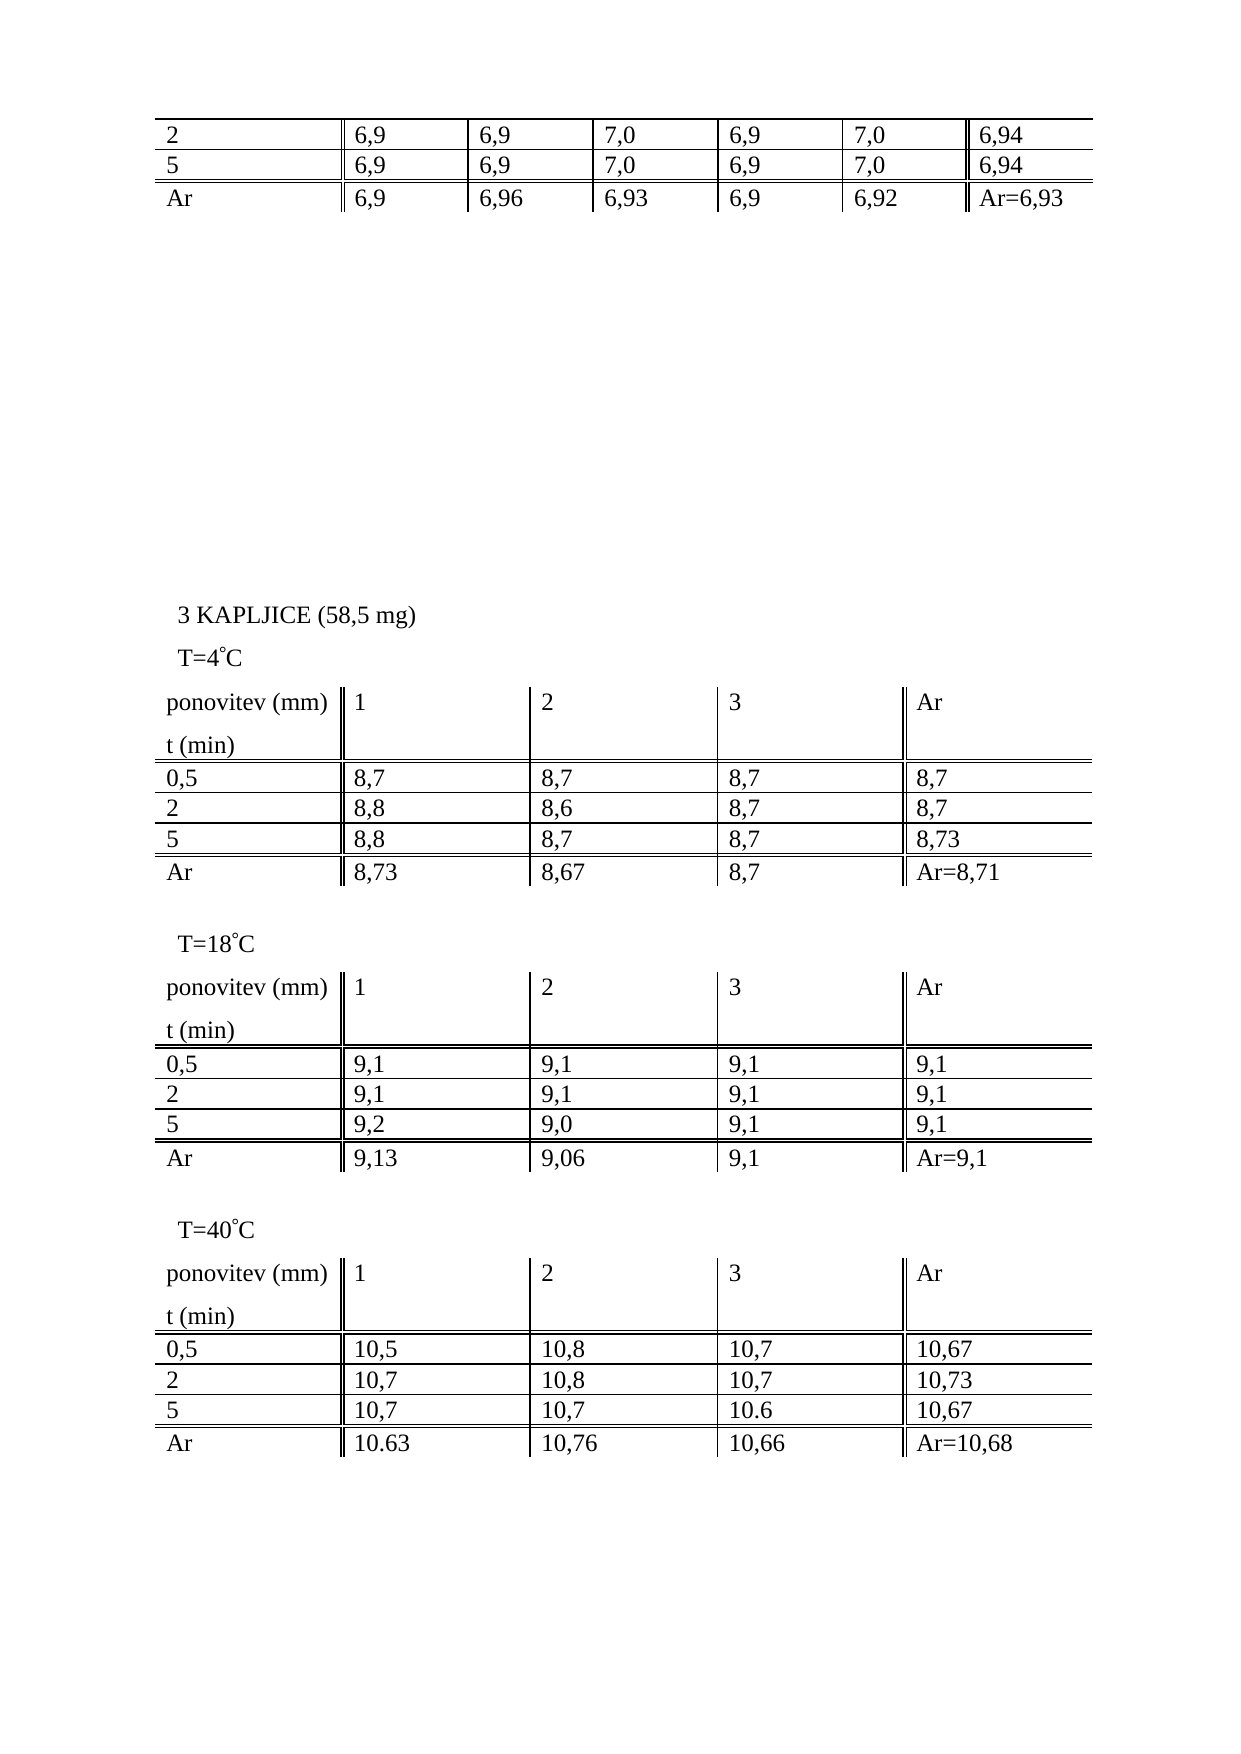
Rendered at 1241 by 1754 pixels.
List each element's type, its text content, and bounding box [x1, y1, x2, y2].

table_cell 10,8 [531, 1365, 717, 1393]
table_cell 8,8 [345, 793, 529, 822]
table_header Ar [907, 687, 1092, 758]
table_cell Ar=9,1 [907, 1143, 1092, 1172]
table_cell 0,5 [155, 1335, 340, 1363]
table_cell 6,9 [719, 183, 842, 212]
table_cell 6,96 [469, 183, 592, 212]
table_cell 9,1 [718, 1079, 902, 1108]
table_header 1 [345, 687, 529, 758]
table_cell 9,1 [907, 1110, 1092, 1138]
text T=40C [177, 1215, 1092, 1243]
table_header ponovitev (mm) t (min) [155, 972, 340, 1044]
table_cell 9,1 [345, 1049, 529, 1077]
table_cell Ar [155, 183, 341, 212]
table_cell Ar [155, 1143, 340, 1172]
table_cell 10,8 [531, 1335, 717, 1363]
table_header Ar [907, 972, 1092, 1044]
table_header Ar [907, 1258, 1092, 1330]
table_cell 6,9 [469, 120, 592, 148]
table_header 2 [531, 972, 717, 1044]
table_cell 0,5 [155, 763, 340, 792]
table_header 3 [718, 1258, 902, 1330]
table_cell 5 [155, 150, 341, 179]
table_cell 6,93 [594, 183, 717, 212]
table_cell 8,7 [718, 763, 902, 792]
table_cell 7,0 [594, 120, 717, 148]
table_header 2 [531, 1258, 717, 1330]
table_cell 9,1 [907, 1079, 1092, 1108]
table_cell 8,7 [345, 763, 529, 792]
table_cell 7,0 [843, 120, 965, 148]
text T=4C [177, 643, 1092, 672]
table_cell 8,7 [907, 763, 1092, 792]
table_cell 8,73 [907, 824, 1092, 852]
table_header 3 [718, 687, 902, 758]
table_cell 9,13 [345, 1143, 529, 1172]
table_cell 6,9 [345, 183, 467, 212]
table_cell 9,1 [718, 1110, 902, 1138]
table_cell 10,7 [531, 1395, 717, 1424]
table_cell 9,1 [907, 1049, 1092, 1077]
table_header 2 [531, 687, 717, 758]
table_cell 10,7 [345, 1365, 529, 1393]
table_cell 10,5 [345, 1335, 529, 1363]
text T=18C [177, 929, 1092, 958]
table_cell 2 [155, 1365, 340, 1393]
text 3 KAPLJICE (58,5 mg) [177, 600, 1092, 629]
table_cell Ar [155, 857, 340, 886]
table_cell 8,7 [531, 824, 717, 852]
table_cell 6,94 [970, 120, 1092, 148]
table_cell 10,67 [907, 1335, 1092, 1363]
table_cell 6,9 [719, 150, 842, 179]
table_cell 8,7 [718, 824, 902, 852]
table_cell 5 [155, 1395, 340, 1424]
table_cell 9,0 [531, 1110, 717, 1138]
table_header 1 [345, 1258, 529, 1330]
table_cell Ar=10,68 [907, 1428, 1092, 1457]
table_cell 6,94 [970, 150, 1092, 179]
table_cell 9,1 [531, 1079, 717, 1108]
table_cell 10,67 [907, 1395, 1092, 1424]
table_header ponovitev (mm) t (min) [155, 687, 340, 758]
table_cell 5 [155, 824, 340, 852]
table_cell 9,2 [345, 1110, 529, 1138]
table_cell 8,73 [345, 857, 529, 886]
table_cell 8,8 [345, 824, 529, 852]
table_cell 8,7 [907, 793, 1092, 822]
table_header ponovitev (mm) t (min) [155, 1258, 340, 1330]
table_cell 10.6 [718, 1395, 902, 1424]
table_cell 10.63 [345, 1428, 529, 1457]
table_cell 5 [155, 1110, 340, 1138]
table_cell 6,9 [345, 120, 467, 148]
table_cell 9,1 [531, 1049, 717, 1077]
table_cell 6,9 [469, 150, 592, 179]
table_cell 9,1 [718, 1049, 902, 1077]
table_cell Ar=8,71 [907, 857, 1092, 886]
table_cell Ar=6,93 [970, 183, 1092, 212]
table_cell 0,5 [155, 1049, 340, 1077]
table_cell 2 [155, 120, 341, 148]
table_cell 8,7 [718, 857, 902, 886]
table_header 1 [345, 972, 529, 1044]
table_header 3 [718, 972, 902, 1044]
table_cell 9,1 [718, 1143, 902, 1172]
table_cell 10,76 [531, 1428, 717, 1457]
table_cell Ar [155, 1428, 340, 1457]
table_cell 10,7 [718, 1365, 902, 1393]
table_cell 8,6 [531, 793, 717, 822]
table_cell 6,92 [843, 183, 965, 212]
table_cell 2 [155, 793, 340, 822]
table_cell 7,0 [594, 150, 717, 179]
table_cell 6,9 [345, 150, 467, 179]
table_cell 10,7 [718, 1335, 902, 1363]
table_cell 2 [155, 1079, 340, 1108]
table_cell 7,0 [843, 150, 965, 179]
table_cell 8,7 [531, 763, 717, 792]
table_cell 10,73 [907, 1365, 1092, 1393]
table_cell 10,7 [345, 1395, 529, 1424]
table_cell 8,67 [531, 857, 717, 886]
table_cell 9,06 [531, 1143, 717, 1172]
table_cell 9,1 [345, 1079, 529, 1108]
table_cell 6,9 [719, 120, 842, 148]
table_cell 8,7 [718, 793, 902, 822]
table_cell 10,66 [718, 1428, 902, 1457]
